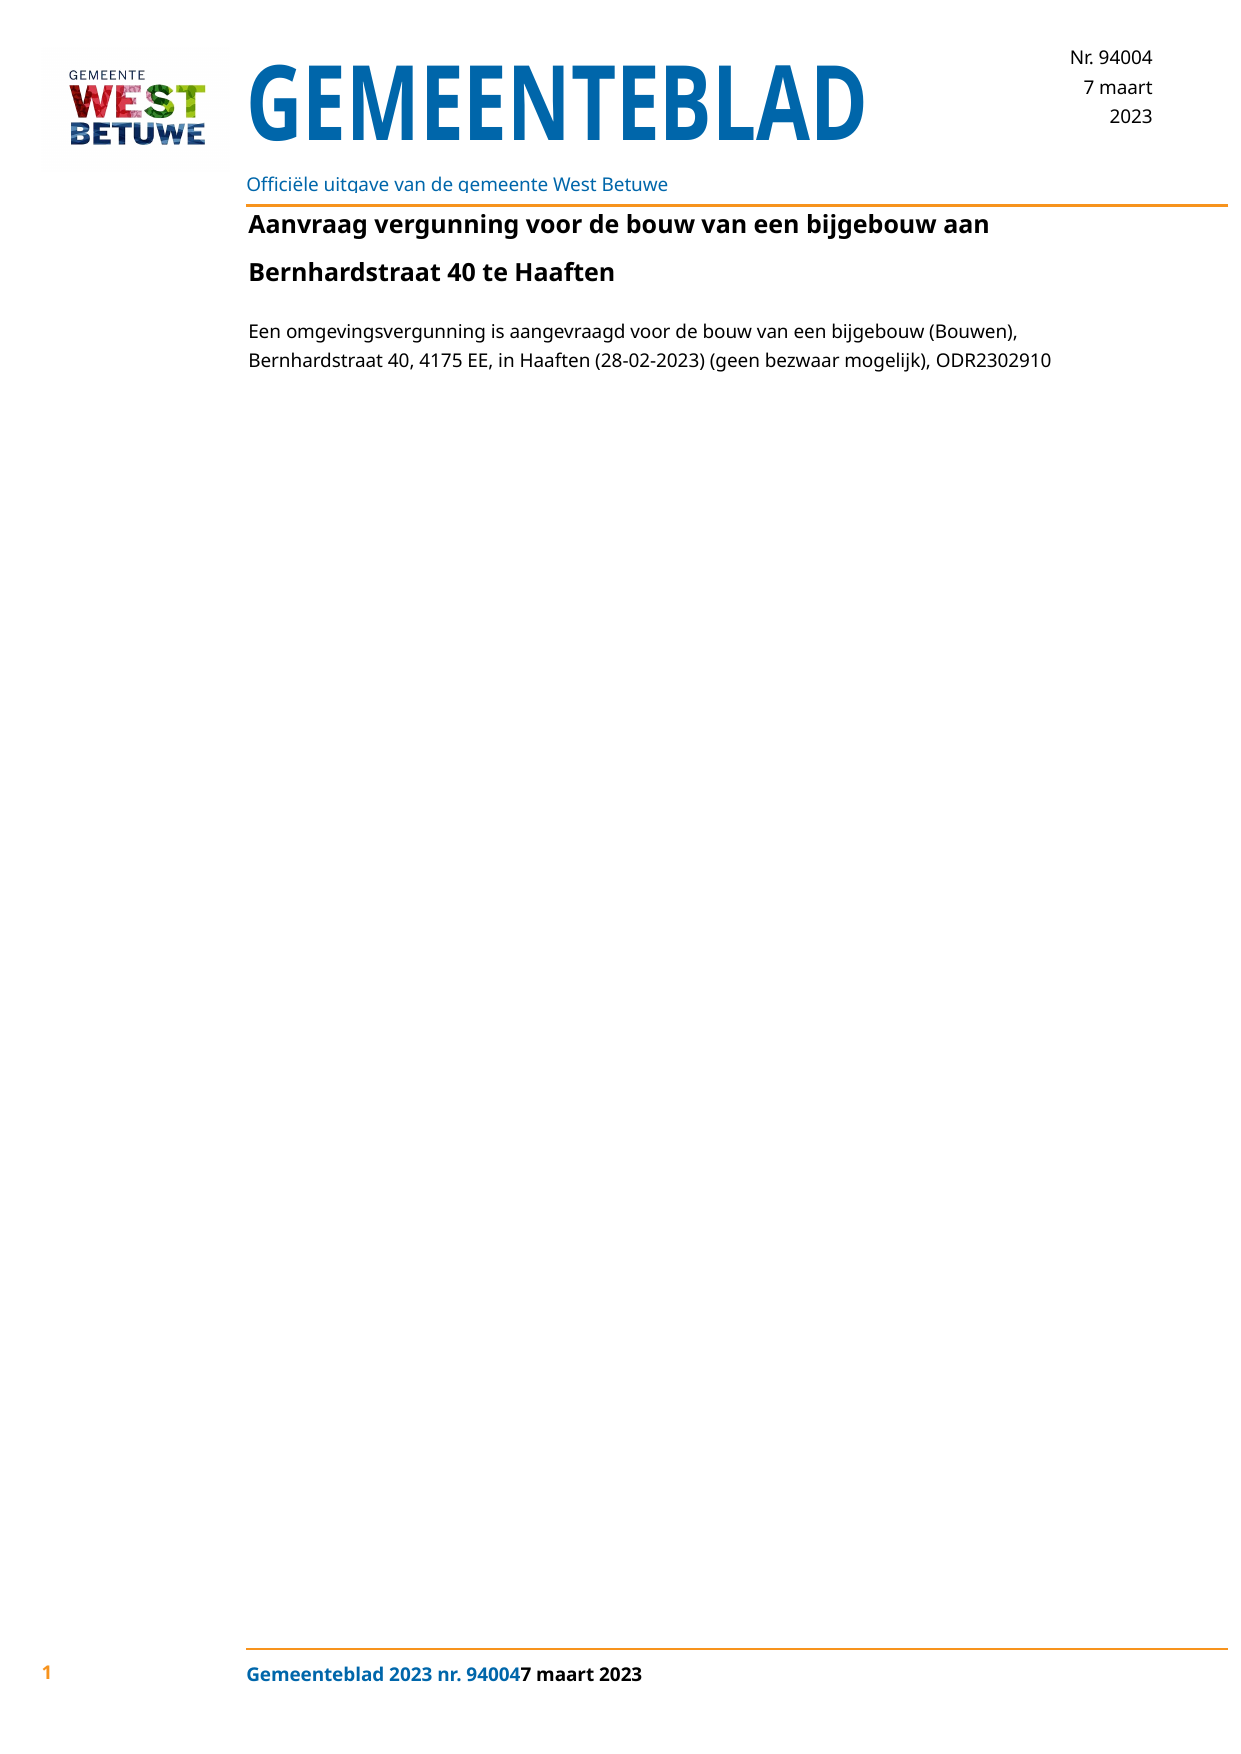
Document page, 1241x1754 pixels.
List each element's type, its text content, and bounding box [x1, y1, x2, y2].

picture [41, 47, 231, 172]
text Een omgevingsvergunning is aangevraagd voor de bouw van een bijgebouw (Bouwen), Bernhardstraat 40, 4175 EE, in Haaften (28-02-2023) (geen bezwaar mogelijk), ODR2302910 [248, 318, 1152, 373]
text Aanvraag vergunning voor de bouw van een bijgebouw aan Bernhardstraat 40 te Haaften [248, 207, 1152, 288]
